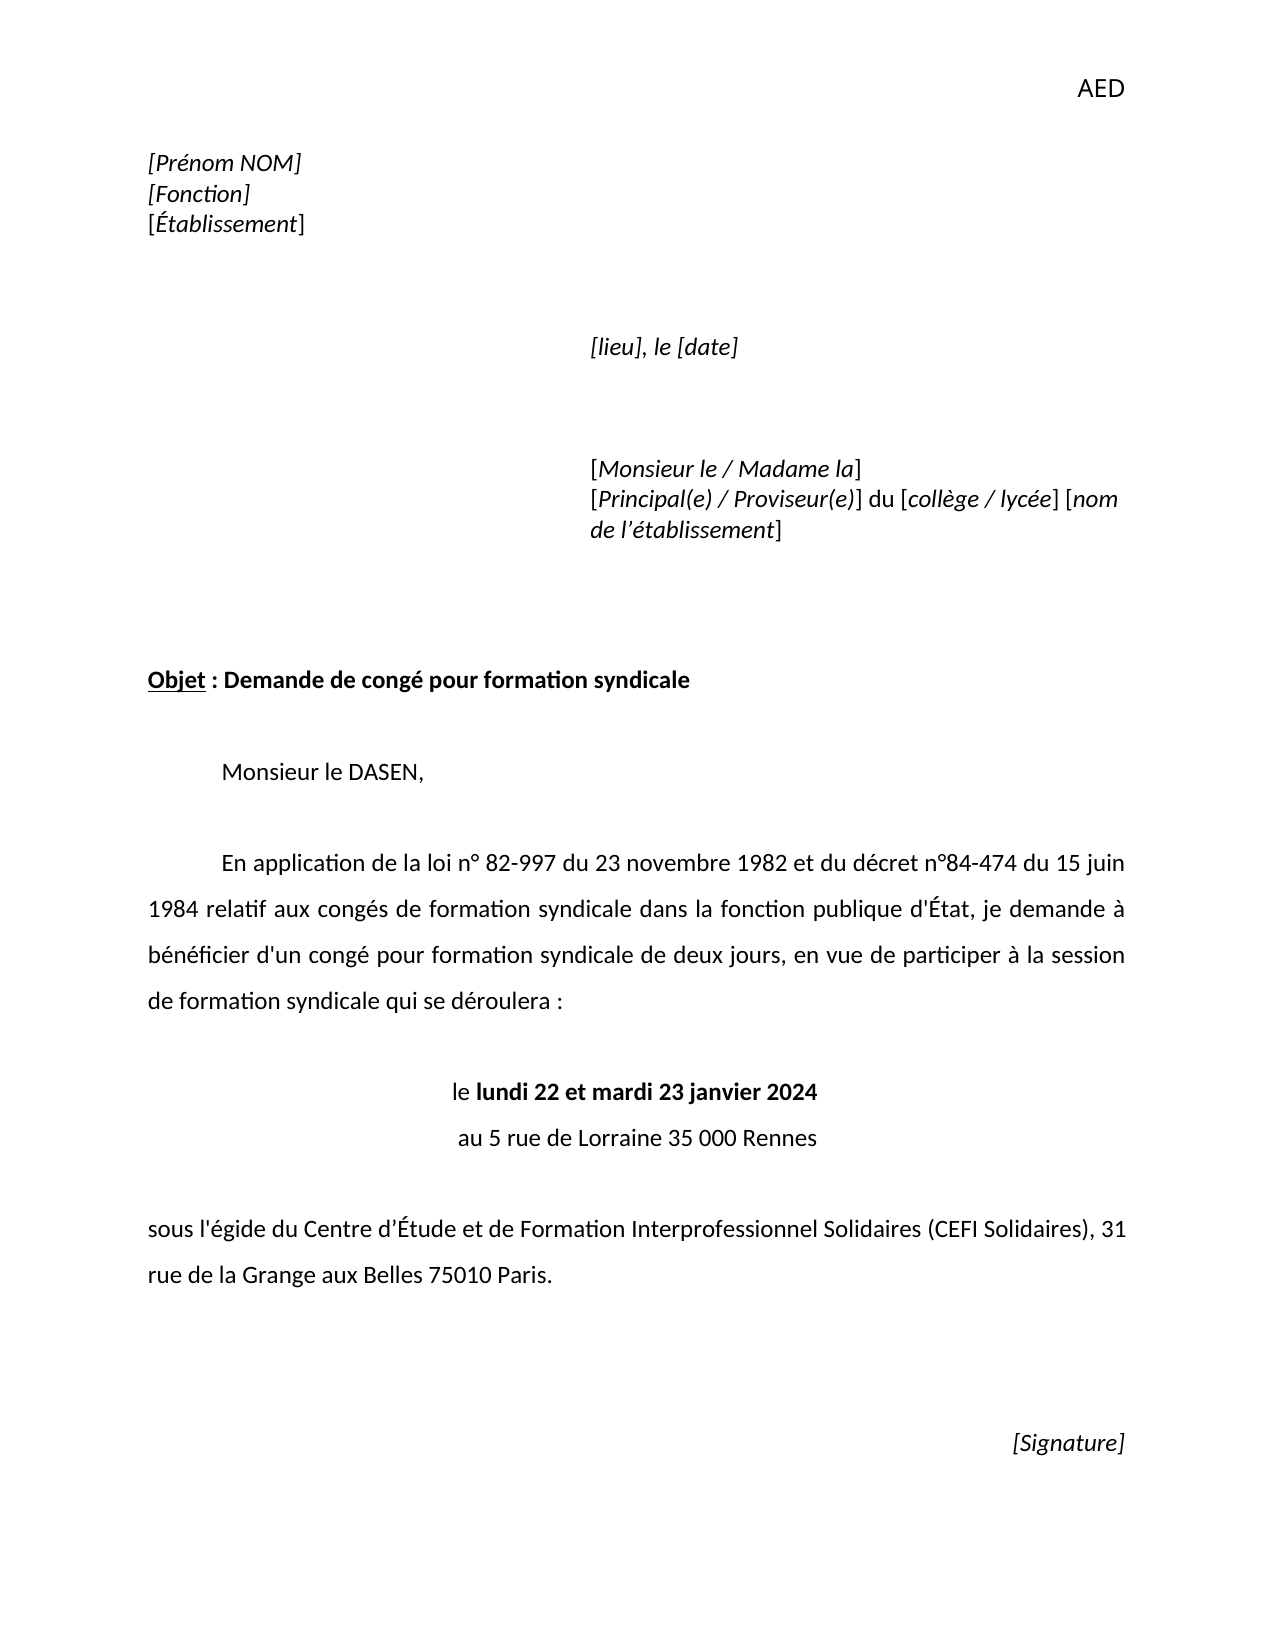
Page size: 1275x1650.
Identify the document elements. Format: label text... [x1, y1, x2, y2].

text [Principal(e) / Proviseur(e)] du [collège / lycée] [nom de l’établissement] [590, 483, 1127, 544]
text En application de la loi n° 82-997 du 23 novembre 1982 et du décret n°84-474 du 15 juin 1984 relatif aux congés de formation syndicale dans la fonction publique d'État, je demande à bénéficier d'un congé pour formation syndicale de deux jours, en vue de participer à la session de formation syndicale qui se déroulera : [148, 848, 1127, 1015]
text au 5 rue de Lorraine 35 000 Rennes [148, 1122, 1127, 1152]
text [Monsieur le / Madame la] [590, 453, 1127, 483]
text le lundi 22 et mardi 23 janvier 2024 [148, 1076, 1127, 1107]
text sous l'égide du Centre d’Étude et de Formation Interprofessionnel Solidaires (CEFI Solidaires), 31 rue de la Grange aux Belles 75010 Paris. [148, 1213, 1127, 1290]
text Monsieur le DASEN, [148, 756, 1127, 787]
text [lieu], le [date] [148, 331, 1127, 361]
text Objet : Demande de congé pour formation syndicale [148, 665, 1127, 695]
text [Signature] [148, 1427, 1127, 1457]
text [Fonction] [148, 178, 1127, 209]
text [Prénom NOM] [148, 148, 1127, 178]
text [Établissement] [148, 209, 1127, 239]
